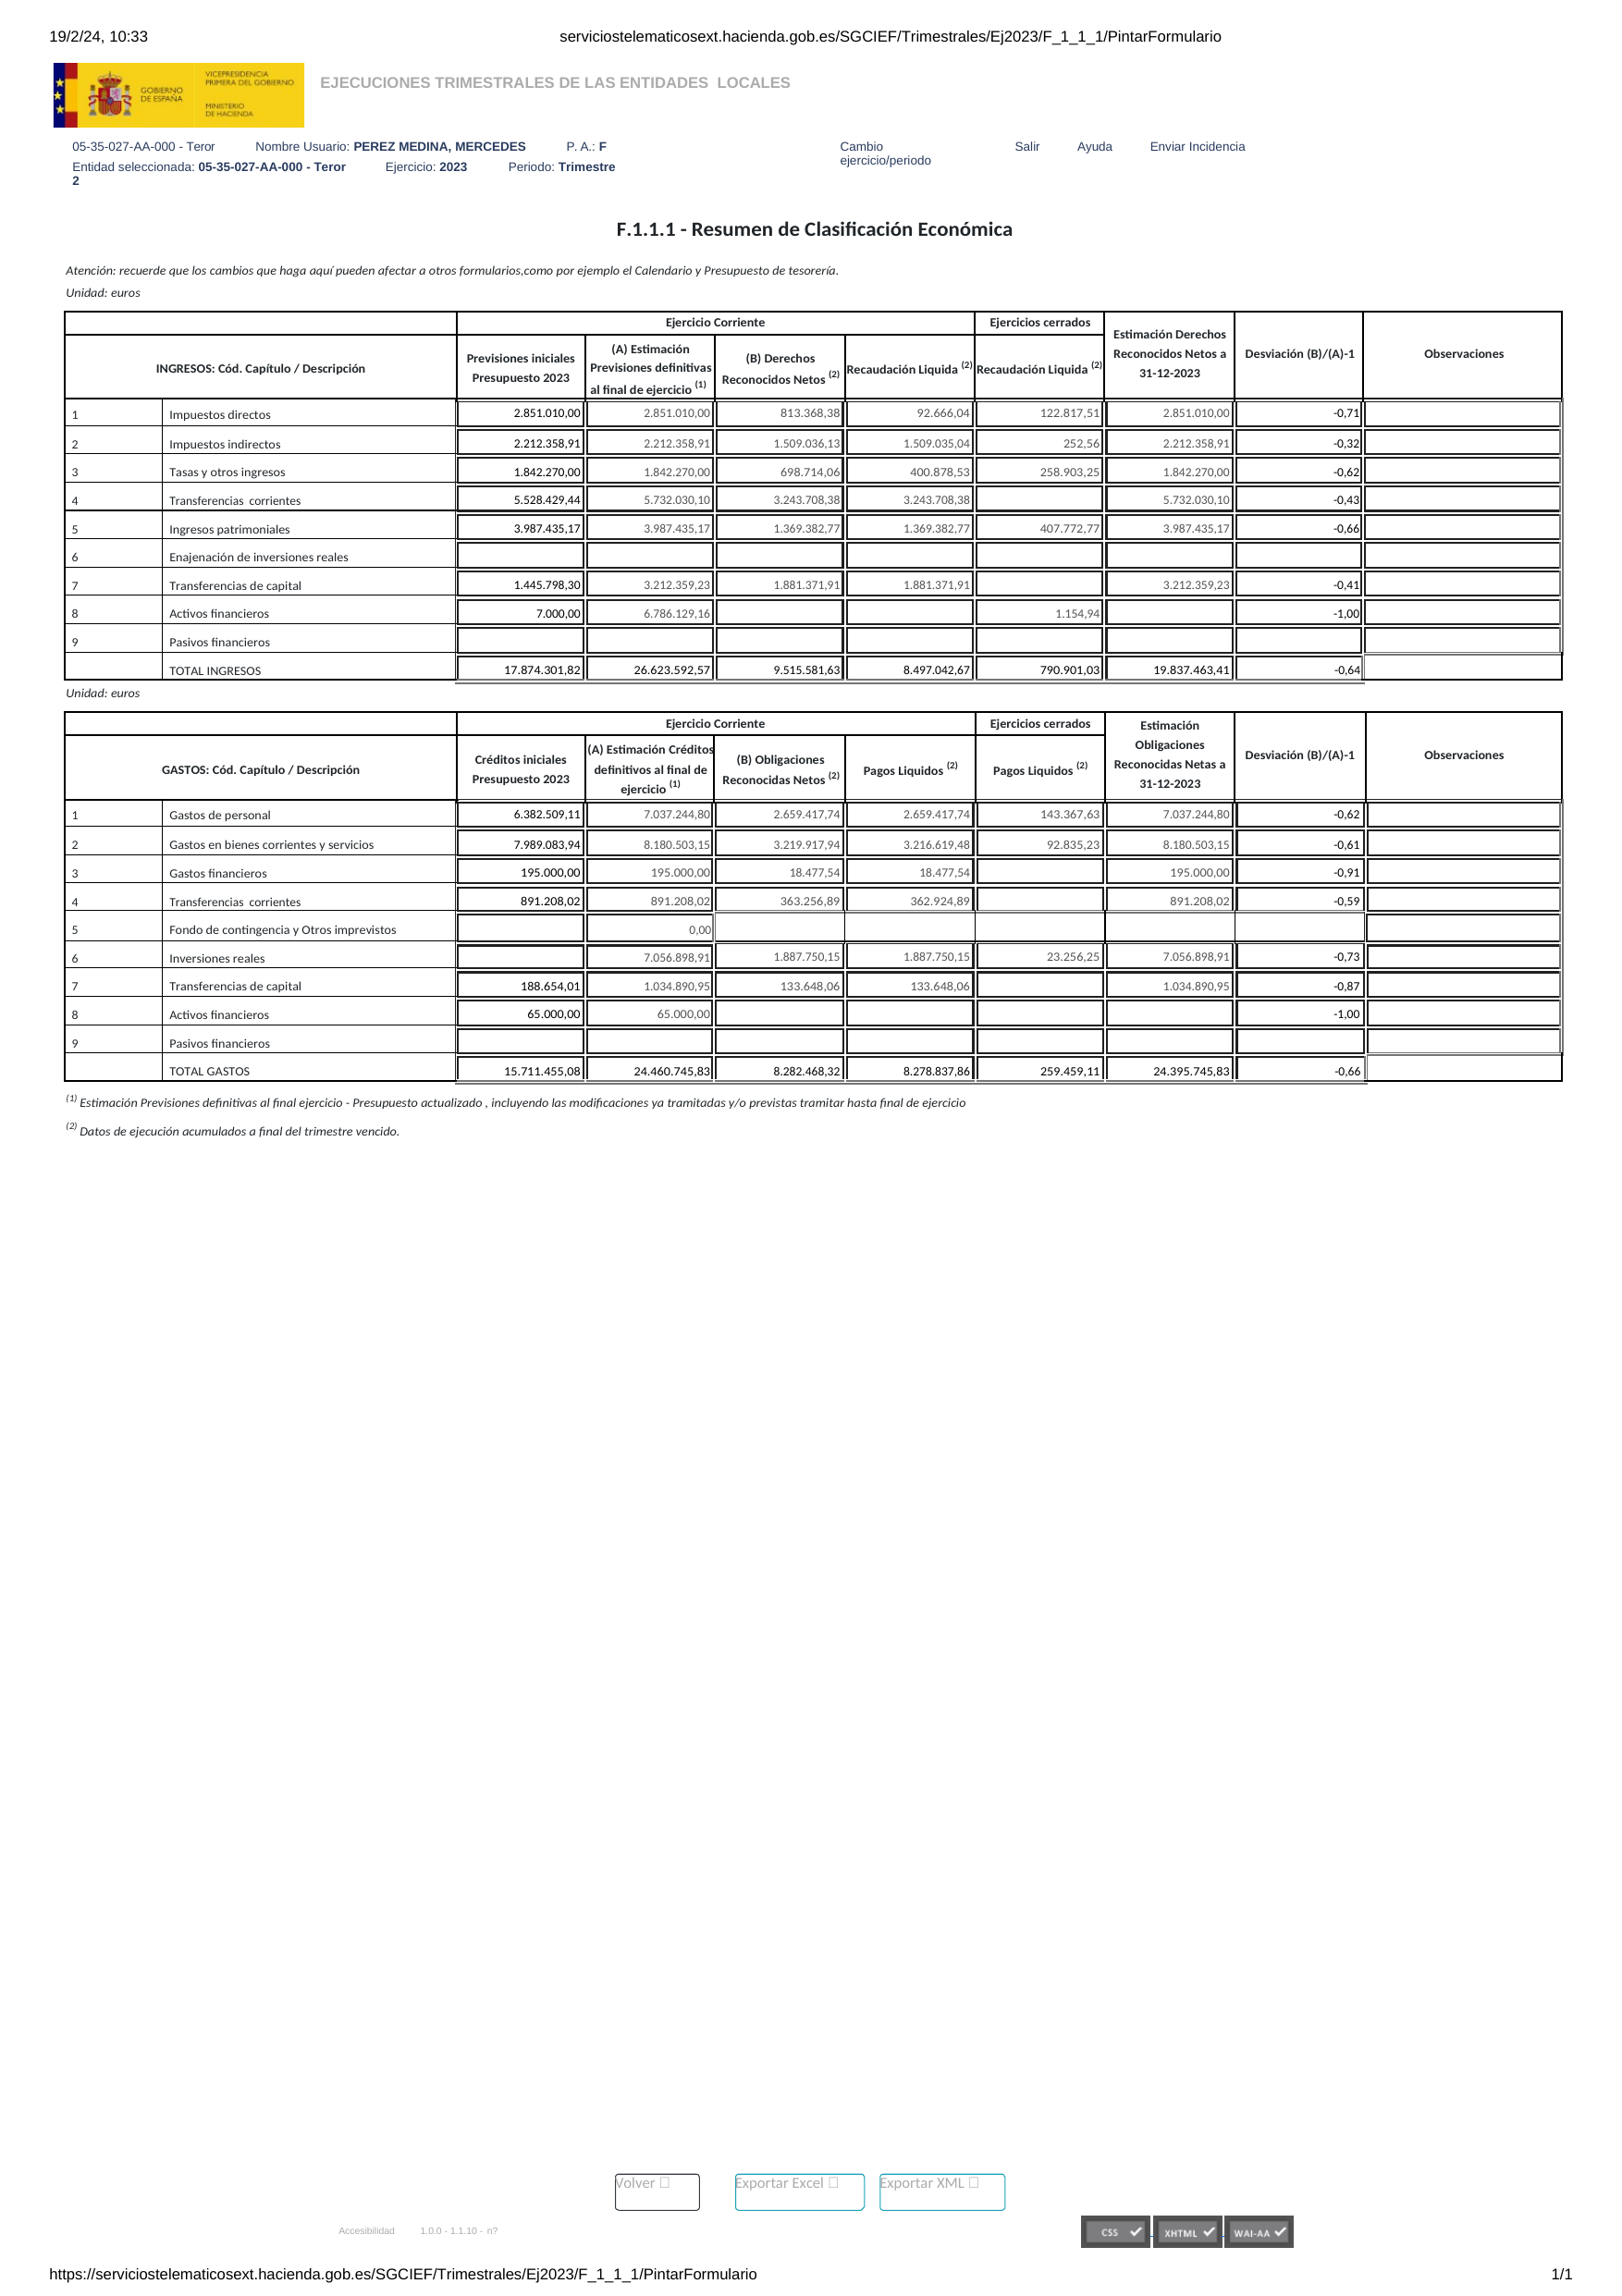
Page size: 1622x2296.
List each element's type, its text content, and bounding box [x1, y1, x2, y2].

table_cell Pasivos ﬁnancieros [163, 624, 455, 651]
table_cell 195.000,00 [1108, 860, 1232, 882]
table_cell 92.835,23 [978, 831, 1102, 854]
table_cell Fondo de contingencia y Otros imprevistos [163, 911, 455, 940]
text Unidad: euros [66, 685, 1583, 701]
table_cell [718, 544, 842, 567]
table_cell -0,71 [1237, 402, 1360, 424]
table_cell [1369, 804, 1559, 826]
table_cell 6 [66, 539, 162, 567]
table_cell TOTAL INGRESOS [163, 653, 455, 679]
text Accesibilidad 1.0.0 - 1.1.10 - n? [338, 2226, 1583, 2237]
table_cell [717, 1030, 842, 1052]
table_cell 1.509.036,13 [718, 431, 842, 453]
table_cell INGRESOS: Cód. Capítulo / Descripción [66, 336, 456, 398]
table_cell 3.243.708,38 [718, 487, 842, 510]
table_cell [1369, 974, 1559, 996]
table_cell 17.874.301,82 [459, 657, 583, 679]
table_cell [1368, 915, 1559, 940]
table_cell 2.851.010,00 [588, 402, 712, 424]
table_cell 1.887.750,15 [717, 944, 842, 967]
table_cell 19.837.463,41 [1108, 657, 1232, 679]
table_cell 15.711.455,08 [457, 1052, 585, 1080]
table_cell Transferencias corrientes [163, 883, 455, 909]
table_cell 7 [66, 568, 162, 595]
table_cell [588, 1030, 711, 1052]
table_cell 6.786.129,16 [585, 595, 715, 623]
table_cell Gastos de personal [163, 801, 455, 826]
table_cell -0,59 [1235, 882, 1366, 909]
table_cell [715, 595, 844, 623]
table_cell Pasivos ﬁnancieros [163, 1025, 455, 1052]
table_cell 1.509.035,04 [848, 431, 972, 453]
table_cell [1366, 487, 1559, 510]
table_cell 24.395.745,83 [1105, 1052, 1235, 1080]
table_cell 0,00 [588, 915, 712, 940]
table_cell Enajenación de inversiones reales [163, 539, 455, 567]
table_cell [848, 544, 972, 567]
table_cell Inversiones reales [163, 941, 455, 967]
table_cell [977, 544, 1101, 567]
table_cell [1366, 516, 1559, 538]
table_cell 363.256,89 [714, 882, 845, 909]
table_cell 1.034.890,95 [1108, 974, 1232, 996]
table_cell [976, 882, 1105, 909]
table_cell 4 [66, 483, 162, 510]
table_cell [717, 1001, 842, 1024]
table_header Ejercicios cerrados [976, 313, 1103, 334]
table_cell 2.212.358,91 [588, 431, 712, 453]
table_cell 7.056.898,91 [588, 947, 711, 967]
table_cell [1366, 544, 1559, 567]
table_cell -0,73 [1238, 944, 1363, 967]
table_cell Gastos en bienes corrientes y servicios [163, 827, 455, 854]
table_cell 891.208,02 [457, 882, 585, 909]
table_cell 3 [66, 855, 162, 882]
table_cell -0,61 [1238, 831, 1363, 854]
table_cell 1.881.371,91 [848, 572, 972, 595]
table_cell 3.987.435,17 [1108, 516, 1232, 538]
table_cell Ingresos patrimoniales [163, 511, 455, 538]
table_cell 3.212.359,23 [1108, 572, 1232, 595]
table_cell 2 [66, 426, 162, 453]
table_cell [66, 1053, 162, 1080]
table_cell Pagos Liquidos (2) [977, 736, 1104, 798]
subtitle https://serviciostelematicosext.hacienda.gob.es/SGCIEF/Trimestrales/Ej2023/F_1_1_1/PintarFormulario 1/1 [49, 2265, 1583, 2282]
table_cell [848, 1001, 972, 1024]
table_cell 1.369.382,77 [848, 516, 972, 538]
table_cell 2.212.358,91 [1108, 431, 1232, 453]
table_cell Transferencias de capital [163, 568, 455, 595]
table_cell 195.000,00 [588, 860, 711, 882]
subtitle 19/2/24, 10:33 serviciostelematicosext.hacienda.gob.es/SGCIEF/Trimestrales/Ej2023/F_1_1_1/PintarFormulario [49, 27, 1583, 44]
table_cell [976, 914, 1104, 940]
table_header Observaciones [1367, 713, 1561, 798]
text Entidad seleccionada: 05-35-027-AA-000 - Teror Ejercicio: 2023 Periodo: Trimestre 2 [72, 160, 625, 189]
table_cell 1.842.270,00 [588, 459, 712, 482]
table_cell [978, 1001, 1102, 1024]
table_cell 3 [66, 454, 162, 482]
table_cell (B) Obligaciones Reconocidas Netos (2) [715, 736, 844, 798]
table_cell Recaudación Liquida (2) [846, 336, 974, 398]
table_cell 3.212.359,23 [588, 572, 712, 595]
table_cell [459, 947, 583, 967]
table_cell TOTAL GASTOS [163, 1053, 455, 1080]
table_cell -0,66 [1237, 516, 1360, 538]
table_cell Gastos ﬁnancieros [163, 855, 455, 882]
table_cell 1 [66, 399, 162, 424]
picture [1081, 2237, 1150, 2248]
text Enviar Incidencia [1149, 140, 1583, 153]
table_cell 1.842.270,00 [459, 459, 583, 482]
table_cell 1.154,94 [975, 595, 1104, 623]
table_cell 2 [66, 827, 162, 854]
table_cell Impuestos directos [163, 399, 455, 424]
table_cell [1108, 1030, 1232, 1052]
table_cell 7.037.244,80 [1108, 804, 1232, 826]
table_cell 5.732.030,10 [1108, 487, 1232, 510]
table_cell 65.000,00 [588, 1001, 711, 1024]
table_cell 1.445.798,30 [459, 572, 583, 595]
table_cell [1366, 402, 1559, 424]
picture [1224, 2237, 1294, 2248]
table_cell [977, 572, 1101, 595]
table_cell [1369, 1030, 1559, 1052]
table_cell 8.282.468,32 [714, 1052, 845, 1080]
table_header Ejercicios cerrados [977, 713, 1104, 734]
table_cell [1366, 431, 1559, 453]
table_cell 122.817,51 [977, 402, 1101, 424]
table_cell 7.000,00 [457, 595, 585, 623]
table_cell 790.901,03 [977, 657, 1101, 679]
table_cell 8 [66, 595, 162, 623]
table_cell 3.987.435,17 [459, 516, 583, 538]
table_cell 698.714,06 [718, 459, 842, 482]
table_cell Transferencias de capital [163, 968, 455, 996]
table_cell 5.732.030,10 [588, 487, 712, 510]
table_cell 24.460.745,83 [585, 1052, 714, 1080]
table_header [66, 313, 456, 334]
table_cell 2.659.417,74 [848, 804, 972, 826]
table_cell [459, 1030, 583, 1052]
table_cell [848, 629, 972, 651]
text 05-35-027-AA-000 - Teror Nombre Usuario: PEREZ MEDINA, MERCEDES P. A.: F [72, 140, 625, 153]
table_cell Tasas y otros ingresos [163, 454, 455, 482]
table_cell [848, 1030, 972, 1052]
table_cell [718, 601, 842, 623]
table_cell 3.987.435,17 [588, 516, 712, 538]
table_cell Pagos Liquidos (2) [846, 736, 975, 798]
table_cell [978, 860, 1102, 882]
table_cell [1366, 601, 1559, 623]
table_cell -1,00 [1238, 1001, 1363, 1024]
table_cell [1369, 889, 1559, 909]
table_cell [1365, 656, 1561, 679]
table_cell [977, 629, 1101, 651]
table_cell 400.878,53 [848, 459, 972, 482]
picture [1081, 2216, 1150, 2226]
table_cell [459, 915, 583, 940]
table_cell 7.037.244,80 [588, 804, 711, 826]
table_cell 18.477,54 [848, 860, 972, 882]
table_cell [1104, 595, 1235, 623]
table_cell 7.056.898,91 [1108, 944, 1232, 967]
text (2) Datos de ejecución acumulados a ﬁnal del trimestre vencido. [66, 1121, 1583, 1138]
table_header Desviación (B)/(A)-1 [1235, 313, 1362, 398]
table_cell 133.648,06 [717, 974, 842, 996]
table_cell [459, 544, 583, 567]
table_cell Impuestos indirectos [163, 426, 455, 453]
table_cell -0,87 [1238, 974, 1363, 996]
table_cell [978, 974, 1102, 996]
text Atención: recuerde que los cambios que haga aquí pueden afectar a otros formularios,como por ejemplo el Calendario y Presupuesto de tesorería. Unidad: euros [66, 263, 869, 300]
table_cell [1108, 629, 1232, 651]
table_header Estimación Derechos Reconocidos Netos a 31-12-2023 [1105, 313, 1234, 398]
table_cell 3.219.917,94 [717, 831, 842, 854]
table_cell [1366, 459, 1559, 482]
table_cell 4 [66, 883, 162, 909]
table_cell [1366, 629, 1559, 651]
table_cell 1 [66, 801, 162, 826]
table_cell 92.666,04 [848, 402, 972, 424]
table_cell 2.212.358,91 [459, 431, 583, 453]
table_cell [1106, 914, 1235, 940]
table_cell 6 [66, 941, 162, 967]
picture [53, 63, 305, 128]
table_cell 407.772,77 [977, 516, 1101, 538]
table_cell GASTOS: Cód. Capítulo / Descripción [66, 736, 456, 798]
table_cell 133.648,06 [848, 974, 972, 996]
table_cell [1237, 629, 1360, 651]
table_header Ejercicio Corriente [458, 313, 974, 334]
table_cell 891.208,02 [585, 882, 714, 909]
table_cell (A) Estimación Previsiones deﬁnitivas al ﬁnal de ejercicio (1) [586, 336, 714, 398]
table_cell -0,64 [1237, 657, 1361, 679]
table_cell [1108, 1001, 1232, 1024]
table_cell 3.216.619,48 [848, 831, 972, 854]
table_cell 362.924,89 [845, 882, 975, 909]
table_cell [459, 629, 583, 651]
table_cell 891.208,02 [1105, 882, 1235, 909]
table_cell 65.000,00 [459, 1001, 583, 1024]
table_cell -0,41 [1237, 572, 1360, 595]
table_cell Recaudación Liquida (2) [976, 336, 1103, 398]
table_cell [588, 629, 712, 651]
table_cell 3.243.708,38 [848, 487, 972, 510]
table_cell 8.180.503,15 [1108, 831, 1232, 854]
table_cell [978, 1030, 1102, 1052]
text Salir [1014, 140, 1039, 153]
table_cell 8.180.503,15 [588, 831, 711, 854]
picture [1153, 2216, 1223, 2226]
table_cell -0,62 [1237, 459, 1360, 482]
table_cell 258.903,25 [977, 459, 1101, 482]
table_cell 1.842.270,00 [1108, 459, 1232, 482]
table_cell Activos ﬁnancieros [163, 595, 455, 623]
table_cell -0,43 [1237, 487, 1360, 510]
text (1) Estimación Previsiones deﬁnitivas al ﬁnal ejercicio - Presupuesto actualizado , incluyendo las modiﬁcaciones ya tramitadas y/o previstas tramitar hasta ﬁnal de ejercicio [66, 1092, 1583, 1111]
table_cell 188.654,01 [459, 974, 583, 996]
text Ayuda [1077, 140, 1112, 153]
table_header [66, 713, 456, 734]
table_cell [845, 914, 975, 940]
table_cell [716, 914, 844, 940]
table_cell [1366, 572, 1559, 595]
table_cell -0,32 [1237, 431, 1360, 453]
table_cell 18.477,54 [717, 860, 842, 882]
table_cell 5 [66, 911, 162, 940]
table_cell 9 [66, 1025, 162, 1052]
table_cell 813.368,38 [718, 402, 842, 424]
table_cell Créditos iniciales Presupuesto 2023 [458, 736, 584, 798]
table_cell 2.851.010,00 [1108, 402, 1232, 424]
table_cell 1.887.750,15 [848, 944, 972, 967]
table_cell 7 [66, 968, 162, 996]
text EJECUCIONES TRIMESTRALES DE LAS ENTIDADES LOCALES [320, 74, 1583, 92]
table_cell 143.367,63 [978, 804, 1102, 826]
table_cell Transferencias corrientes [163, 483, 455, 510]
table_cell 23.256,25 [978, 944, 1102, 967]
table_cell 2.851.010,00 [459, 402, 583, 424]
table_cell [1369, 1001, 1559, 1024]
picture [1224, 2216, 1294, 2226]
table_cell 8.497.042,67 [848, 657, 972, 679]
table_cell -0,66 [1235, 1052, 1366, 1080]
table_header Observaciones [1364, 313, 1561, 398]
table_cell 7.989.083,94 [459, 831, 583, 854]
table_cell 5 [66, 511, 162, 538]
table_cell [978, 889, 1102, 909]
table_cell [66, 653, 162, 679]
table_cell 26.623.592,57 [588, 657, 712, 679]
table_cell [1363, 595, 1561, 623]
table_cell 252,56 [977, 431, 1101, 453]
table_cell 8 [66, 997, 162, 1024]
table_cell [718, 629, 842, 651]
table_cell 1.881.371,91 [718, 572, 842, 595]
table_header Estimación Obligaciones Reconocidas Netas a 31-12-2023 [1106, 713, 1234, 798]
table_cell [1238, 1030, 1363, 1052]
table_cell [1368, 1056, 1561, 1080]
table_cell 259.459,11 [976, 1052, 1105, 1080]
table_cell [588, 544, 712, 567]
table_cell 8.278.837,86 [845, 1052, 975, 1080]
subtitle Cambio ejercicio/periodo [840, 140, 977, 168]
text F.1.1.1 - Resumen de Clasiﬁcación Económica [617, 216, 1583, 240]
table_cell (B) Derechos Reconocidos Netos (2) [716, 336, 844, 398]
table_cell -0,91 [1238, 860, 1363, 882]
table_header Desviación (B)/(A)-1 [1235, 713, 1365, 798]
table_cell [848, 601, 972, 623]
table_cell [1369, 831, 1559, 854]
table_header Ejercicio Corriente [458, 713, 975, 734]
table_cell 1.034.890,95 [588, 974, 711, 996]
table_cell 195.000,00 [459, 860, 583, 882]
table_cell 2.659.417,74 [717, 804, 842, 826]
table_cell Previsiones iniciales Presupuesto 2023 [458, 336, 584, 398]
table_cell [1237, 544, 1360, 567]
table_cell [1366, 883, 1561, 887]
table_cell [1235, 914, 1364, 940]
table_cell 1.369.382,77 [718, 516, 842, 538]
table_cell (A) Estimación Créditos deﬁnitivos al ﬁnal de ejercicio (1) [586, 736, 713, 798]
table_cell [1369, 860, 1559, 882]
table_cell [1108, 544, 1232, 567]
table_cell 9.515.581,63 [718, 657, 842, 679]
table_cell [845, 595, 975, 623]
table_cell [977, 487, 1101, 510]
table_cell Activos ﬁnancieros [163, 997, 455, 1024]
table_cell -1,00 [1235, 595, 1363, 623]
table_cell -0,62 [1238, 804, 1363, 826]
picture [1153, 2237, 1223, 2248]
table_cell 9 [66, 624, 162, 651]
table_cell 6.382.509,11 [459, 804, 583, 826]
table_cell 5.528.429,44 [459, 487, 583, 510]
table_cell [1108, 601, 1232, 623]
table_cell [1369, 947, 1559, 967]
